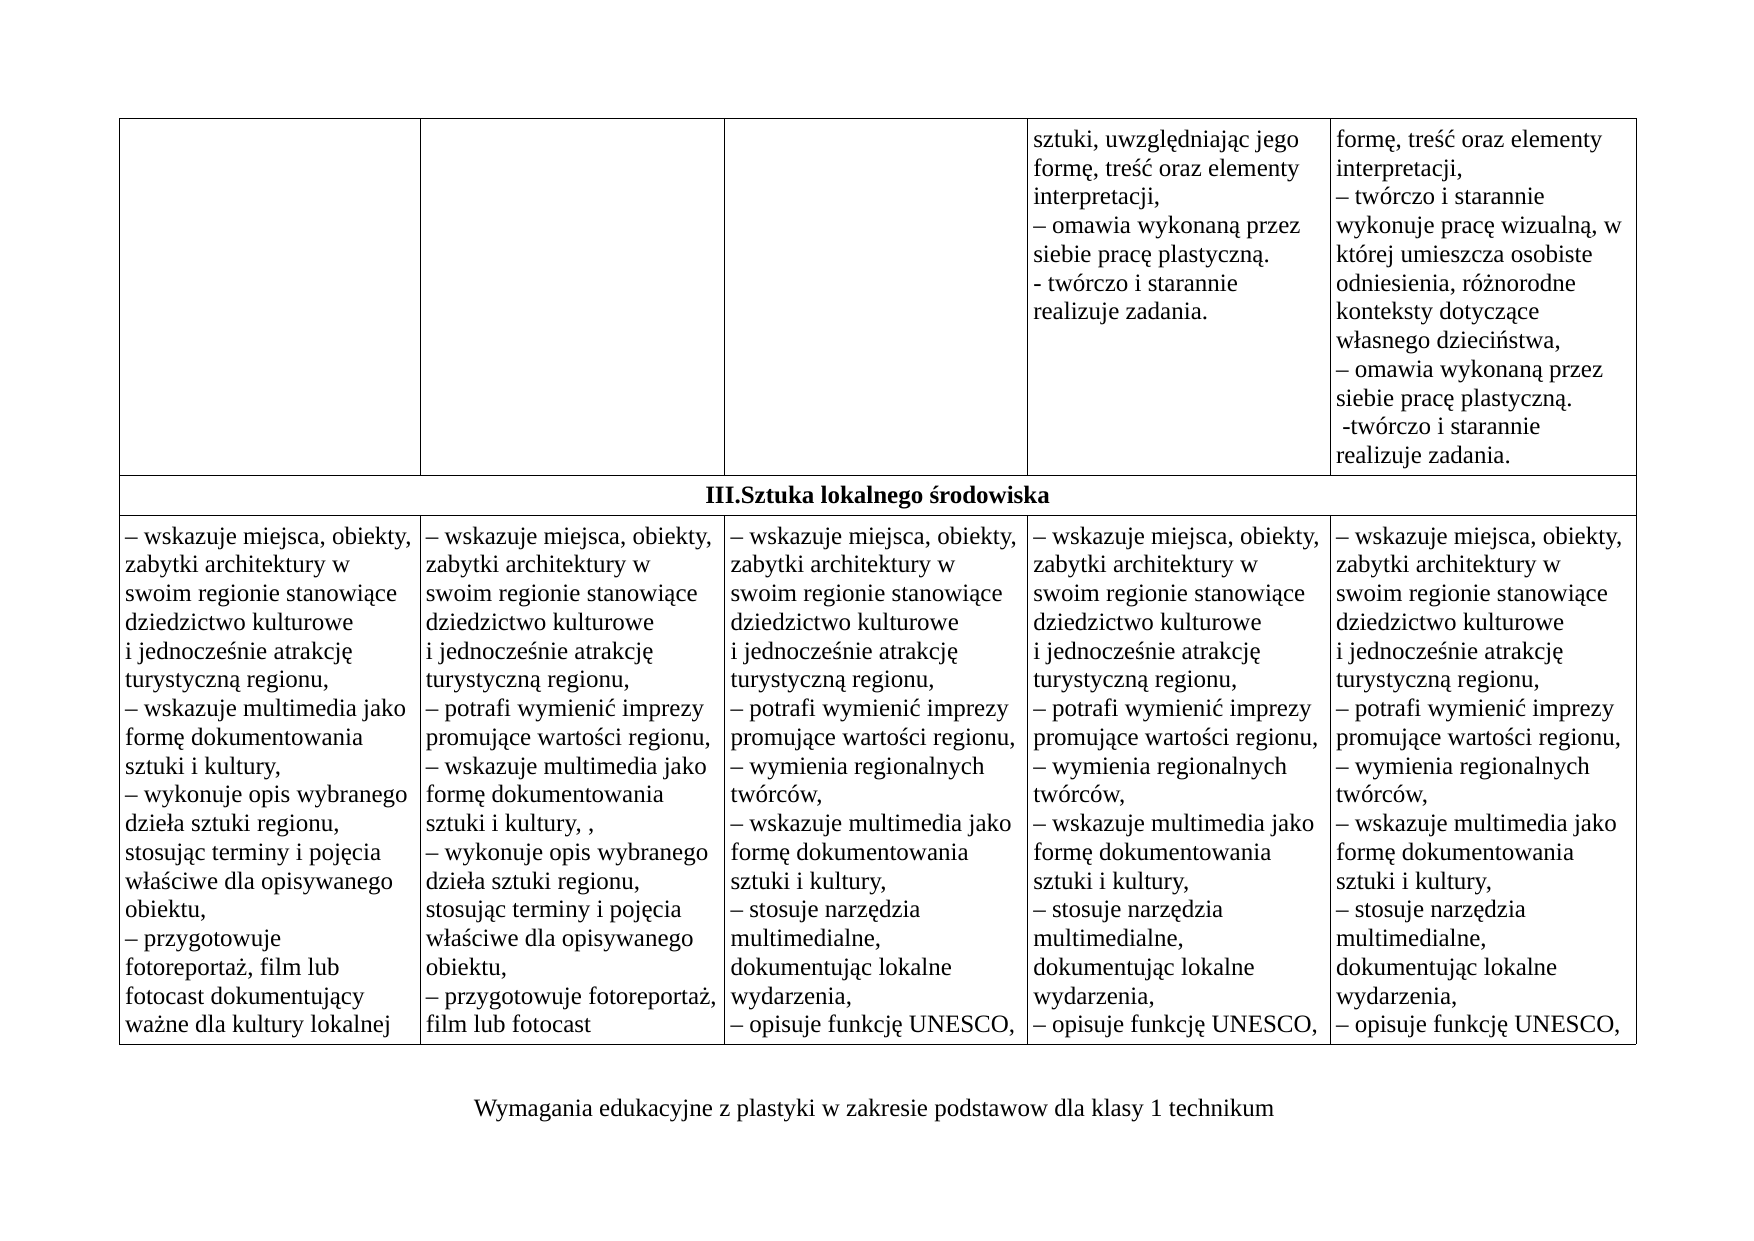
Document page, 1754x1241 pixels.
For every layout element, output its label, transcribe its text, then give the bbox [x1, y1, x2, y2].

table_cell sztuki, uwzględniając jego formę, treść oraz elementy interpretacji, ‒ omawia wykonaną przez siebie pracę plastyczną. - twórczo i starannie realizuje zadania. [1028, 119, 1330, 475]
table_cell ‒ wskazuje miejsca, obiekty, zabytki architektury w swoim regionie stanowiące dziedzictwo kulturowe i jednocześnie atrakcję turystyczną regionu, ‒ potrafi wymienić imprezy promujące wartości regionu, ‒ wskazuje multimedia jako formę dokumentowania sztuki i kultury, , – wykonuje opis wybranego dzieła sztuki regionu, stosując terminy i pojęcia właściwe dla opisywanego obiektu, ‒ przygotowuje fotoreportaż, film lub fotocast [421, 516, 724, 1044]
table_cell formę, treść oraz elementy interpretacji, ‒ twórczo i starannie wykonuje pracę wizualną, w której umieszcza osobiste odniesienia, różnorodne konteksty dotyczące własnego dzieciństwa, ‒ omawia wykonaną przez siebie pracę plastyczną. -twórczo i starannie realizuje zadania. [1331, 119, 1636, 475]
table_cell ‒ wskazuje miejsca, obiekty, zabytki architektury w swoim regionie stanowiące dziedzictwo kulturowe i jednocześnie atrakcję turystyczną regionu, ‒ potrafi wymienić imprezy promujące wartości regionu, ‒ wymienia regionalnych twórców, ‒ wskazuje multimedia jako formę dokumentowania sztuki i kultury, ‒ stosuje narzędzia multimedialne, dokumentując lokalne wydarzenia, ‒ opisuje funkcję UNESCO, [1331, 516, 1636, 1044]
table_cell [725, 119, 1027, 475]
table_cell III.Sztuka lokalnego środowiska [120, 476, 1636, 515]
table_cell [421, 119, 724, 475]
table_cell ‒ wskazuje miejsca, obiekty, zabytki architektury w swoim regionie stanowiące dziedzictwo kulturowe i jednocześnie atrakcję turystyczną regionu, ‒ wskazuje multimedia jako formę dokumentowania sztuki i kultury, – wykonuje opis wybranego dzieła sztuki regionu, stosując terminy i pojęcia właściwe dla opisywanego obiektu, ‒ przygotowuje fotoreportaż, film lub fotocast dokumentujący ważne dla kultury lokalnej [120, 516, 420, 1044]
table_cell [120, 119, 420, 475]
table_cell ‒ wskazuje miejsca, obiekty, zabytki architektury w swoim regionie stanowiące dziedzictwo kulturowe i jednocześnie atrakcję turystyczną regionu, ‒ potrafi wymienić imprezy promujące wartości regionu, ‒ wymienia regionalnych twórców, ‒ wskazuje multimedia jako formę dokumentowania sztuki i kultury, ‒ stosuje narzędzia multimedialne, dokumentując lokalne wydarzenia, ‒ opisuje funkcję UNESCO, [725, 516, 1027, 1044]
table_cell ‒ wskazuje miejsca, obiekty, zabytki architektury w swoim regionie stanowiące dziedzictwo kulturowe i jednocześnie atrakcję turystyczną regionu, ‒ potrafi wymienić imprezy promujące wartości regionu, ‒ wymienia regionalnych twórców, ‒ wskazuje multimedia jako formę dokumentowania sztuki i kultury, ‒ stosuje narzędzia multimedialne, dokumentując lokalne wydarzenia, ‒ opisuje funkcję UNESCO, [1028, 516, 1330, 1044]
